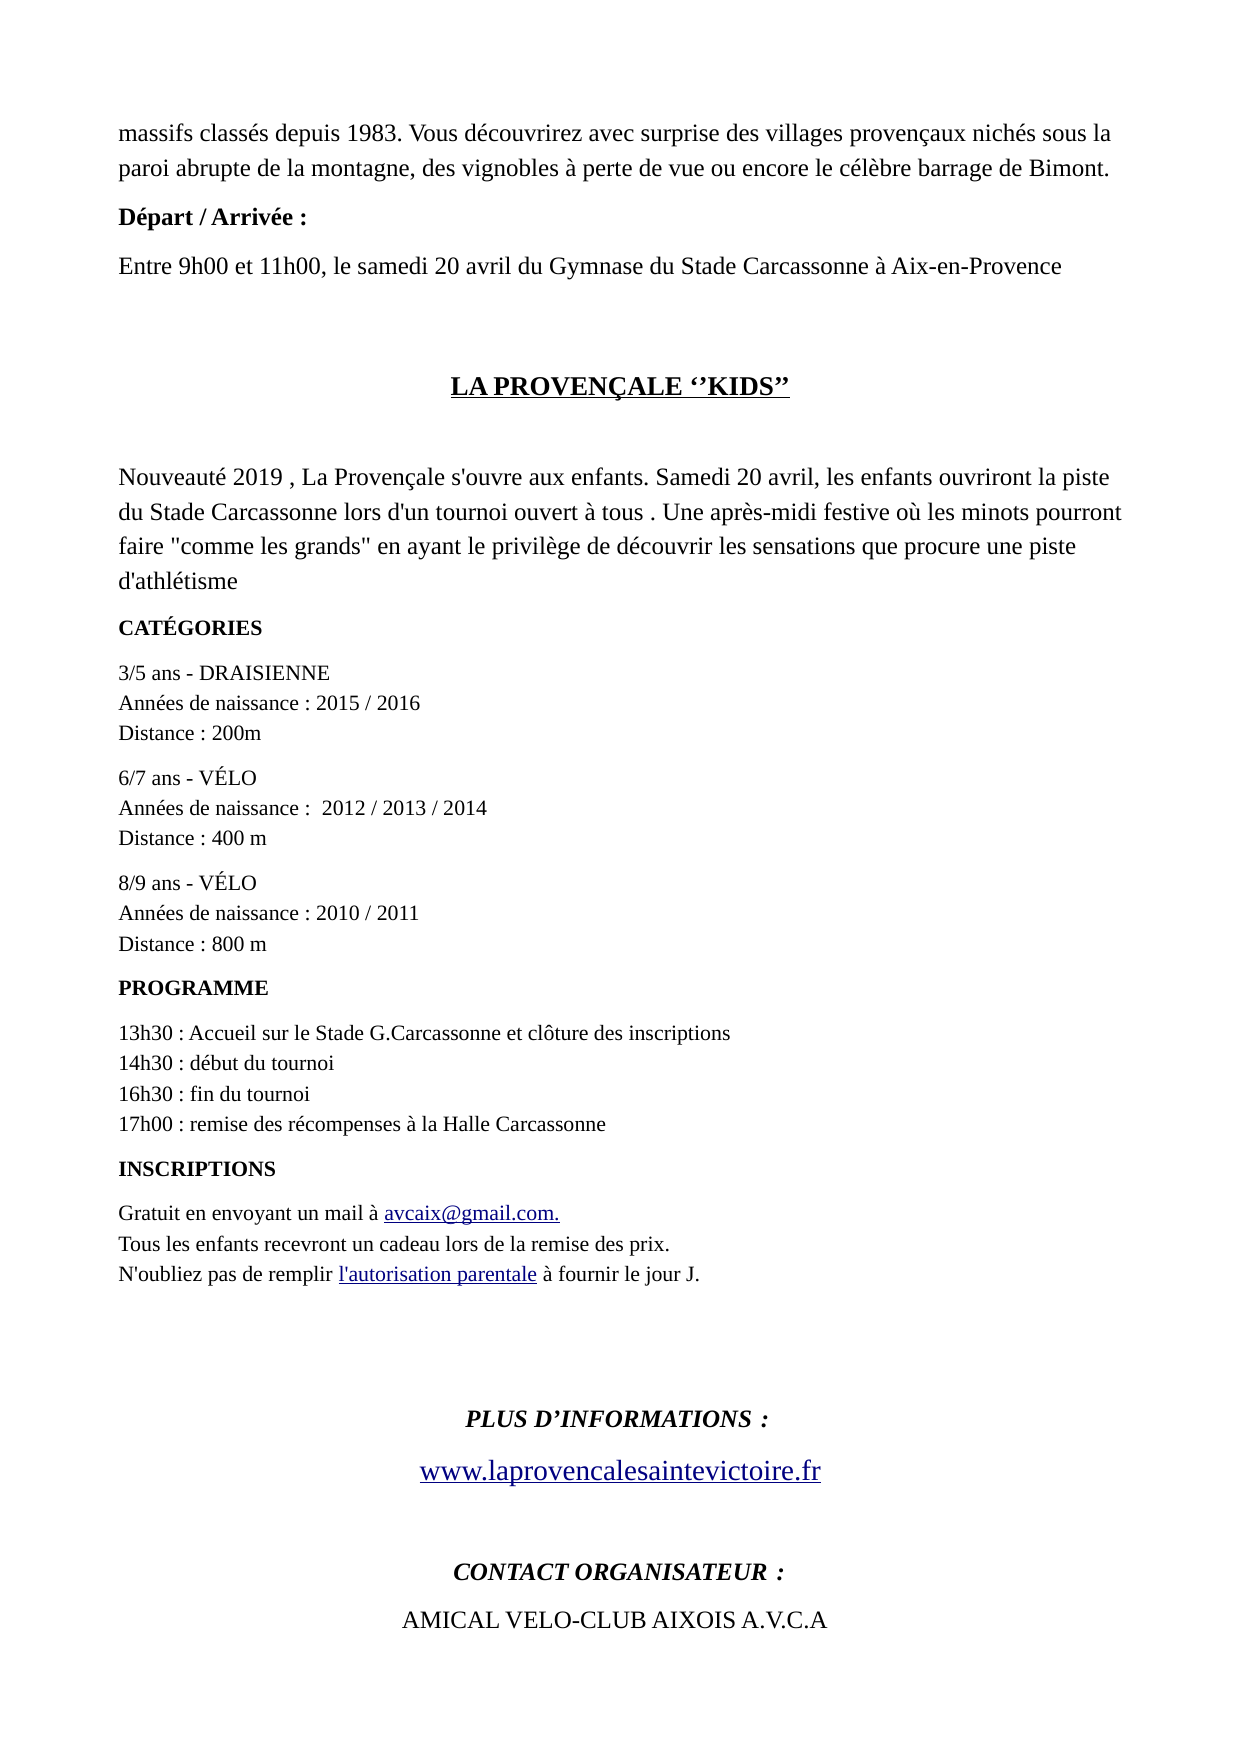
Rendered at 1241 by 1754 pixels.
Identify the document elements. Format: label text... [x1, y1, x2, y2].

text INSCRIPTIONS [118, 1156, 1122, 1181]
text Gratuit en envoyant un mail à avcaix@gmail.com. Tous les enfants recevront un cadeau lors de la remise des prix. N'oubliez pas de remplir l'autorisation parentale à fournir le jour J. [118, 1200, 1122, 1286]
text 3/5 ans - DRAISIENNE Années de naissance : 2015 / 2016 Distance : 200m [118, 660, 1122, 745]
text PROGRAMME [118, 975, 1122, 1001]
text massifs classés depuis 1983. Vous découvrirez avec surprise des villages provençaux nichés sous la paroi abrupte de la montagne, des vignobles à perte de vue ou encore le célèbre barrage de Bimont. [118, 118, 1122, 181]
text CONTACT ORGANISATEUR : [118, 1557, 1122, 1585]
text 6/7 ans - VÉLO Années de naissance : 2012 / 2013 / 2014 Distance : 400 m [118, 765, 1122, 851]
text Départ / Arrivée : [118, 202, 1122, 230]
text 13h30 : Accueil sur le Stade G.Carcassonne et clôture des inscriptions 14h30 : début du tournoi 16h30 : fin du tournoi 17h00 : remise des récompenses à la Halle Carcassonne [118, 1020, 1122, 1136]
subtitle LA PROVENÇALE ‘’KIDS’’ [118, 370, 1122, 401]
text CATÉGORIES [118, 615, 1122, 640]
text Nouveauté 2019 , La Provençale s'ouvre aux enfants. Samedi 20 avril, les enfants ouvriront la piste du Stade Carcassonne lors d'un tournoi ouvert à tous . Une après-midi festive où les minots pourront faire "comme les grands" en ayant le privilège de découvrir les sensations que procure une piste d'athlétisme [118, 462, 1122, 594]
text www.laprovencalesaintevictoire.fr [118, 1453, 1122, 1486]
text 8/9 ans - VÉLO Années de naissance : 2010 / 2011 Distance : 800 m [118, 870, 1122, 956]
text PLUS D’INFORMATIONS : [118, 1404, 1122, 1432]
text Entre 9h00 et 11h00, le samedi 20 avril du Gymnase du Stade Carcassonne à Aix-en-Provence [118, 251, 1122, 279]
text AMICAL VELO-CLUB AIXOIS A.V.C.A [118, 1606, 1122, 1634]
